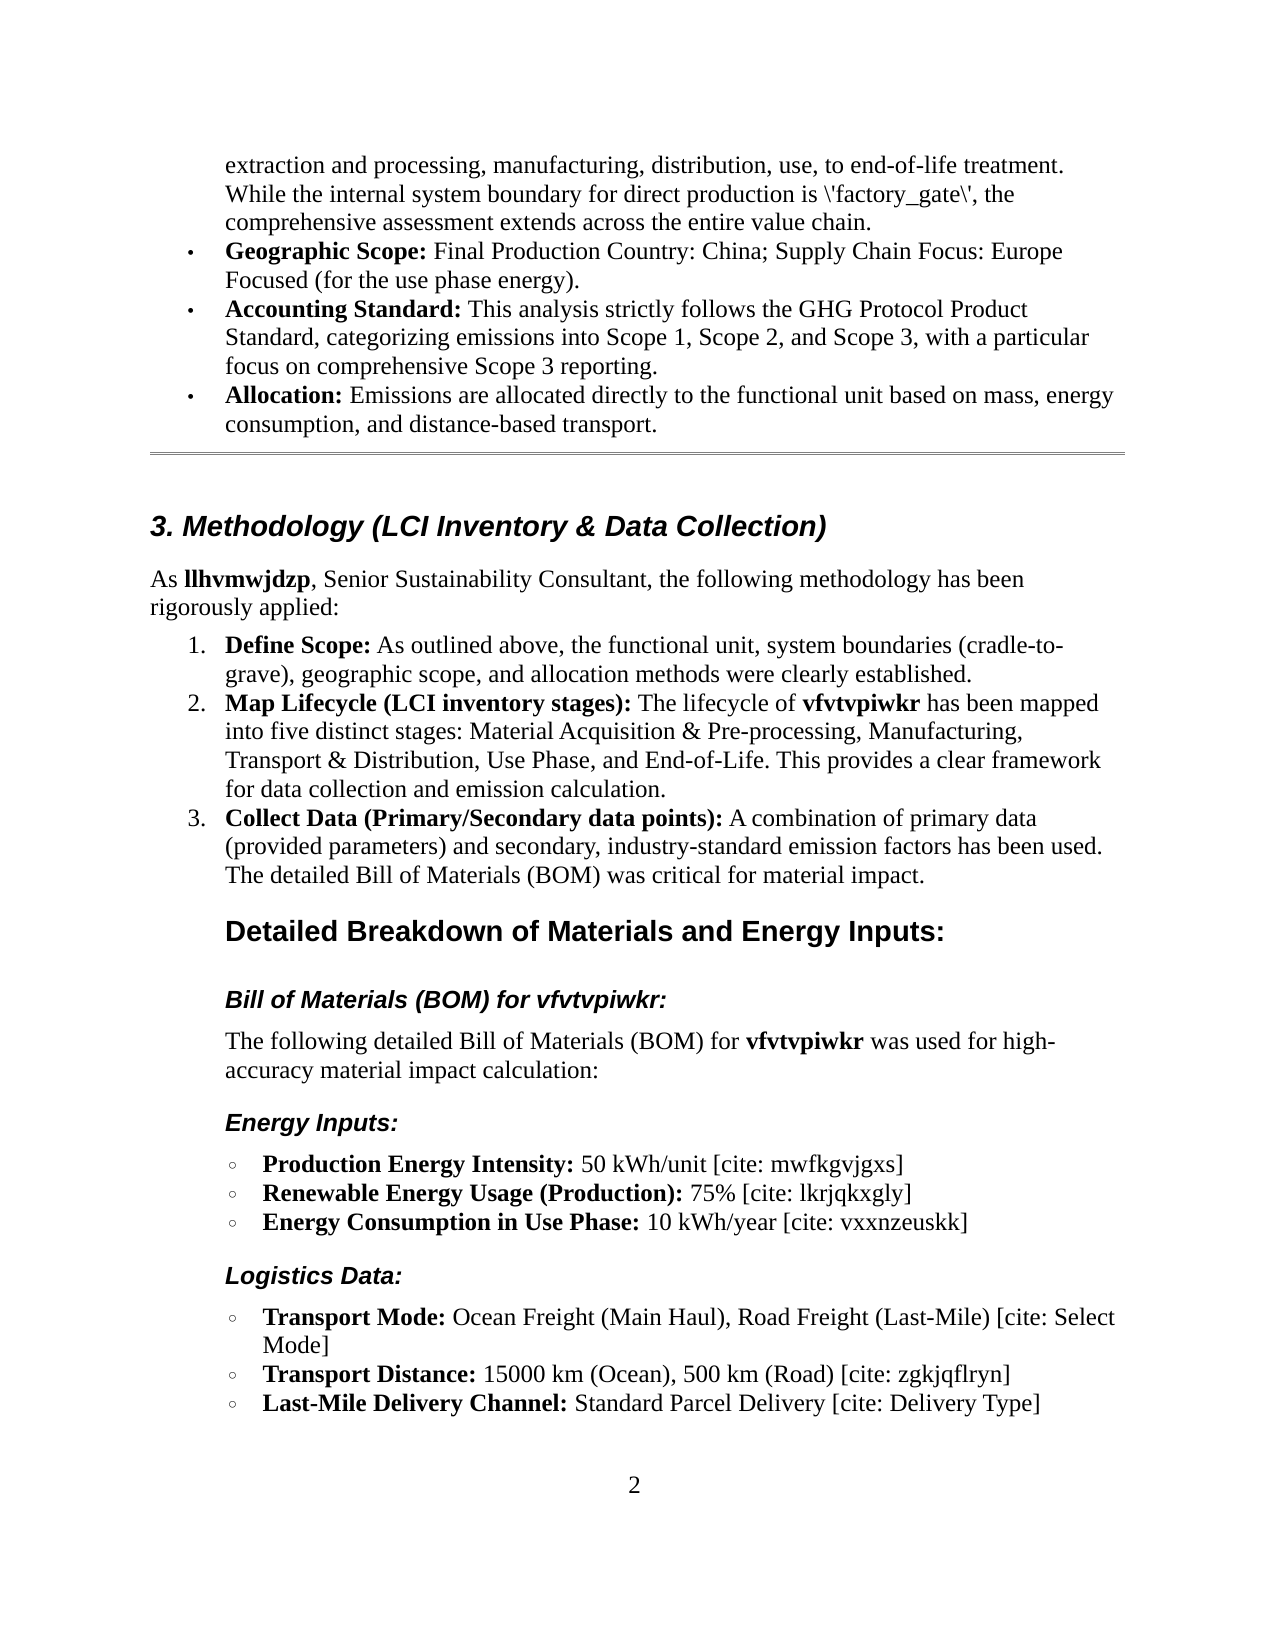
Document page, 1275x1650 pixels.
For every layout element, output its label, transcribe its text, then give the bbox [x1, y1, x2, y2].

list Allocation: Emissions are allocated directly to the functional unit based on mass, energy consumption, and distance-based transport. [187, 380, 1125, 437]
subtitle Detailed Breakdown of Materials and Energy Inputs: [187, 914, 1125, 947]
text As llhvmwjdzp, Senior Sustainability Consultant, the following methodology has been rigorously applied: [150, 564, 1125, 621]
subtitle 3. Methodology (LCI Inventory & Data Collection) [150, 509, 1125, 542]
list Map Lifecycle (LCI inventory stages): The lifecycle of vfvtvpiwkr has been mapped into five distinct stages: Material Acquisition & Pre-processing, Manufacturing, Transport & Distribution, Use Phase, and End-of-Life. This provides a clear framework for data collection and emission calculation. [187, 688, 1125, 803]
list extraction and processing, manufacturing, distribution, use, to end-of-life treatment. While the internal system boundary for direct production is \'factory_gate\', the comprehensive assessment extends across the entire value chain. [187, 150, 1125, 236]
subtitle Logistics Data: [187, 1261, 1125, 1289]
list Last-Mile Delivery Channel: Standard Parcel Delivery [cite: Delivery Type] [225, 1388, 1125, 1417]
list Energy Consumption in Use Phase: 10 kWh/year [cite: vxxnzeuskk] [225, 1207, 1125, 1236]
list Define Scope: As outlined above, the functional unit, system boundaries (cradle-to-grave), geographic scope, and allocation methods were clearly established. [187, 630, 1125, 688]
list Accounting Standard: This analysis strictly follows the GHG Protocol Product Standard, categorizing emissions into Scope 1, Scope 2, and Scope 3, with a particular focus on comprehensive Scope 3 reporting. [187, 294, 1125, 380]
subtitle Bill of Materials (BOM) for vfvtvpiwkr: [187, 985, 1125, 1013]
list Geographic Scope: Final Production Country: China; Supply Chain Focus: Europe Focused (for the use phase energy). [187, 236, 1125, 294]
list Collect Data (Primary/Secondary data points): A combination of primary data (provided parameters) and secondary, industry-standard emission factors has been used. The detailed Bill of Materials (BOM) was critical for material impact. [187, 803, 1125, 889]
subtitle Energy Inputs: [187, 1108, 1125, 1137]
list Transport Mode: Ocean Freight (Main Haul), Road Freight (Last-Mile) [cite: Select Mode] [225, 1302, 1125, 1359]
list The following detailed Bill of Materials (BOM) for vfvtvpiwkr was used for high-accuracy material impact calculation: [187, 1026, 1125, 1083]
list Transport Distance: 15000 km (Ocean), 500 km (Road) [cite: zgkjqflryn] [225, 1359, 1125, 1388]
list Renewable Energy Usage (Production): 75% [cite: lkrjqkxgly] [225, 1178, 1125, 1207]
list Production Energy Intensity: 50 kWh/unit [cite: mwfkgvjgxs] [225, 1149, 1125, 1178]
